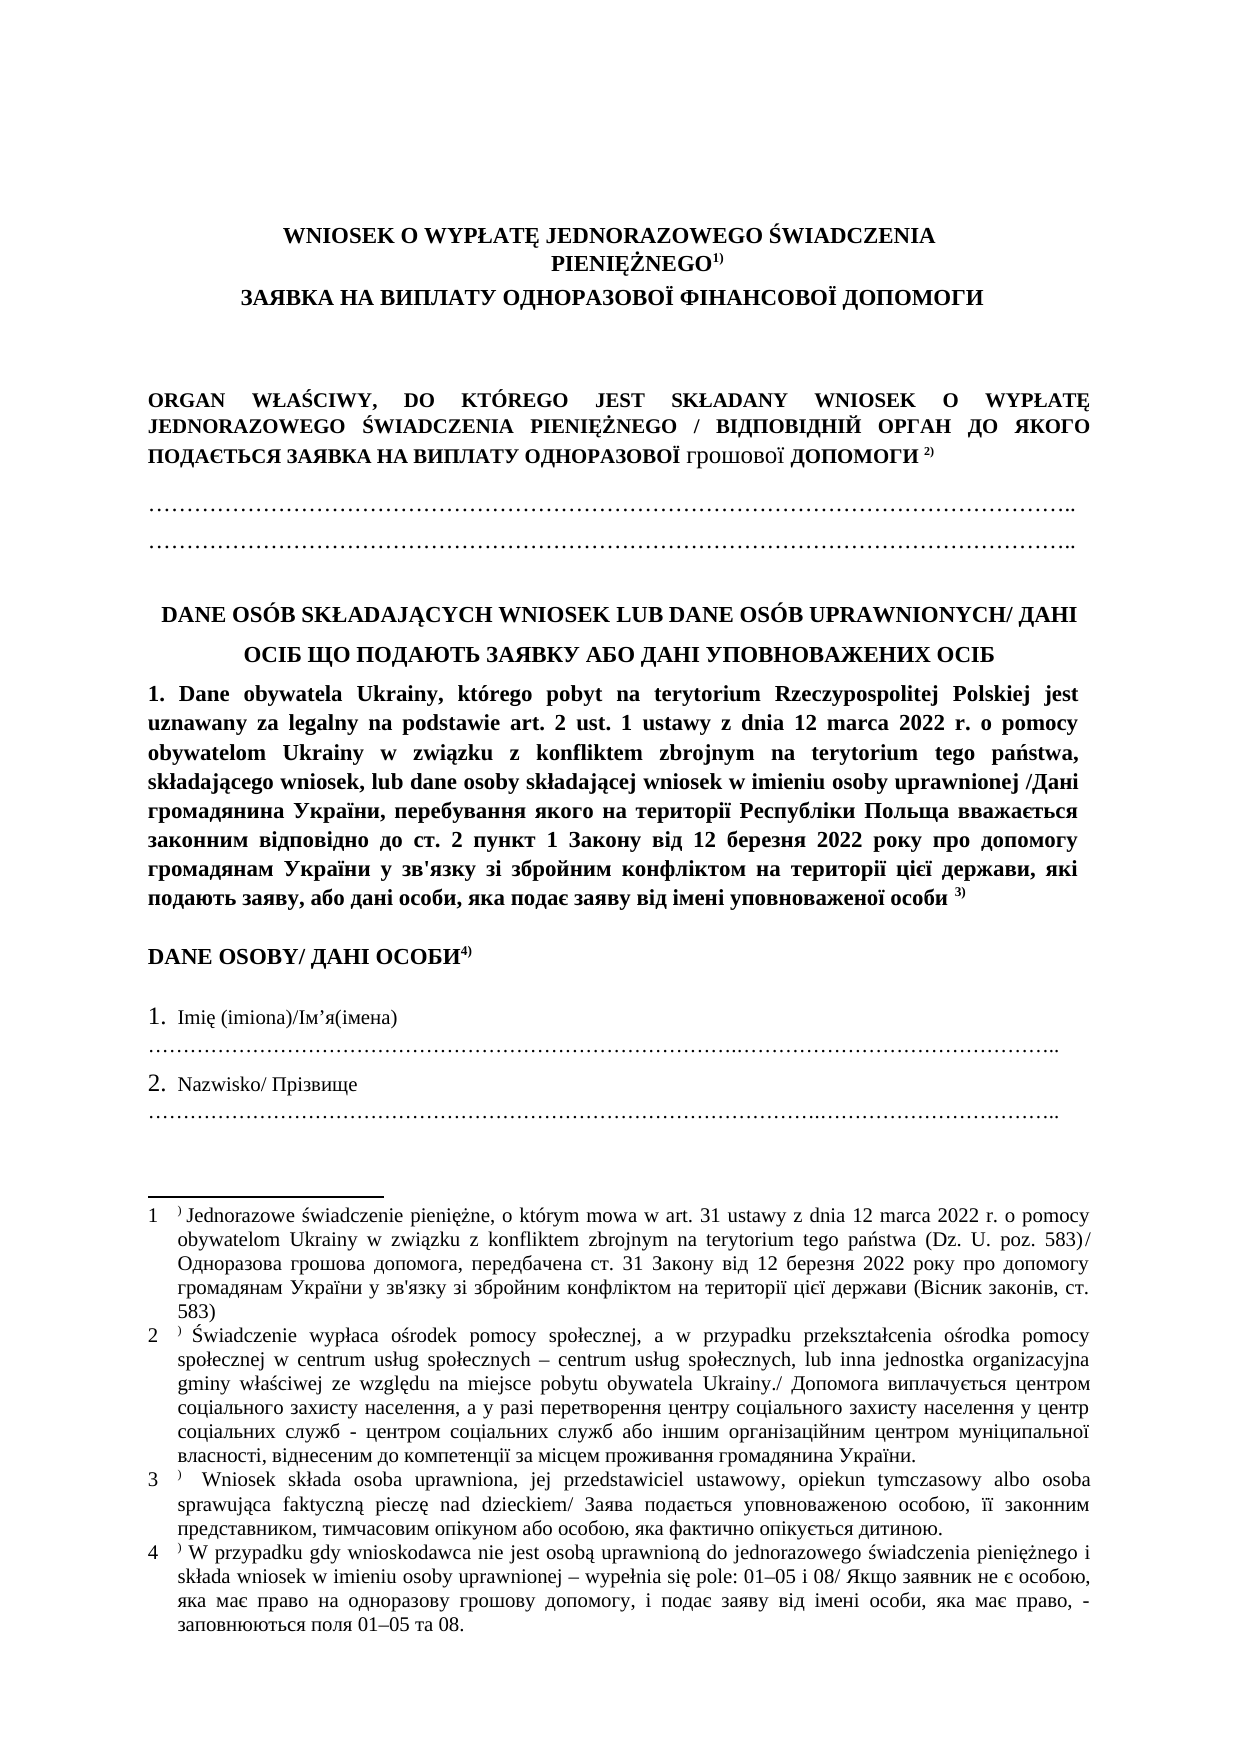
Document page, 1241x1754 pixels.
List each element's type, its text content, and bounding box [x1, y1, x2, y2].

text ) Jednorazowe świadczenie pieniężne, o którym mowa w art. 31 ustawy z dnia 12 marca 2022 r. o pomocy obywatelom Ukrainy w związku z konfliktem zbrojnym na terytorium tego państwa (Dz. U. poz. 583)/ Одноразова грошова допомога, передбачена ст. 31 Закону від 12 березня 2022 року про допомогу громадянам України у зв'язку зі збройним конфліктом на території цієї держави (Вісник законів, ст. 583) [148, 1203, 1091, 1323]
text …………………………………………………………………………………….…………………………….. [148, 1099, 1091, 1123]
text ЗАЯВКА НА ВИПЛАТУ ОДНОРАЗОВОЇ ФІНАНСОВОЇ ДОПОМОГИ [207, 284, 1012, 310]
text WNIOSEK O WYPŁATĘ JEDNORAZOWEGO ŚWIADCZENIA PIENIĘŻNEGO) [207, 222, 1012, 277]
text ………………………………………………………………………………………………………….. [148, 490, 1091, 516]
text ) Wniosek składa osoba uprawniona, jej przedstawiciel ustawowy, opiekun tymczasowy albo osoba sprawująca faktyczną pieczę nad dzieckiem/ Заява подається уповноваженою особою, її законним представником, тимчасовим опікуном або особою, яка фактично опікується дитиною. [148, 1467, 1091, 1539]
text ) W przypadku gdy wnioskodawca nie jest osobą uprawnioną do jednorazowego świadczenia pieniężnego i składa wniosek w imieniu osoby uprawnionej – wypełnia się pole: 01–05 i 08/ Якщо заявник не є особою, яка має право на одноразову грошову допомогу, і подає заяву від імені особи, яка має право, - заповнюються поля 01–05 та 08. [148, 1539, 1091, 1636]
list Imię (imiona)/Ім’я(імена) [148, 1001, 1079, 1030]
text ) Świadczenie wypłaca ośrodek pomocy społecznej, a w przypadku przekształcenia ośrodka pomocy społecznej w centrum usług społecznych – centrum usług społecznych, lub inna jednostka organizacyjna gminy właściwej ze względu na miejsce pobytu obywatela Ukrainy./ Допомога виплачується центром соціального захисту населення, а у разі перетворення центру соціального захисту населення у центр соціальних служб - центром соціальних служб або іншим організаційним центром муніципальної власності, віднесеним до компетенції за місцем проживання громадянина України. [148, 1323, 1091, 1467]
text ORGAN WŁAŚCIWY, DO KTÓREGO JEST SKŁADANY WNIOSEK O WYPŁATĘ JEDNORAZOWEGO ŚWIADCZENIA PIENIĘŻNEGO / ВІДПОВІДНІЙ ОРГАН ДО ЯКОГО ПОДАЄТЬСЯ ЗАЯВКА НА ВИПЛАТУ ОДНОРАЗОВОЇ грошової ДОПОМОГИ ) [148, 388, 1091, 469]
text 1. Dane obywatela Ukrainy, którego pobyt na terytorium Rzeczypospolitej Polskiej jest uznawany za legalny na podstawie art. 2 ust. 1 ustawy z dnia 12 marca 2022 r. o pomocy obywatelom Ukrainy w związku z konfliktem zbrojnym na terytorium tego państwa, składającego wniosek, lub dane osoby składającej wniosek w imieniu osoby uprawnionej /Дані громадянина України, перебування якого на території Республіки Польща вважається законним відповідно до ст. 2 пункт 1 Закону від 12 березня 2022 року про допомогу громадянам України у зв'язку зі збройним конфліктом на території цієї держави, які подають заяву, або дані особи, яка подає заяву від імені уповноваженої особи ) [148, 680, 1079, 911]
list Nazwisko/ Прізвище [148, 1068, 1079, 1096]
text DANE OSÓB SKŁADAJĄCYCH WNIOSEK LUB DANE OSÓB UPRAWNIONYCH/ ДАНІ ОСІБ ЩО ПОДАЮТЬ ЗАЯВКУ АБО ДАНІ УПОВНОВАЖЕНИХ ОСІБ [148, 601, 1091, 667]
text ………………………………………………………………………………………………………….. [148, 527, 1091, 554]
text ………………………………………………………………………….……………………………………….. [148, 1033, 1091, 1057]
text DANE OSOBY/ ДАНІ ОСОБИ) [148, 943, 1091, 969]
